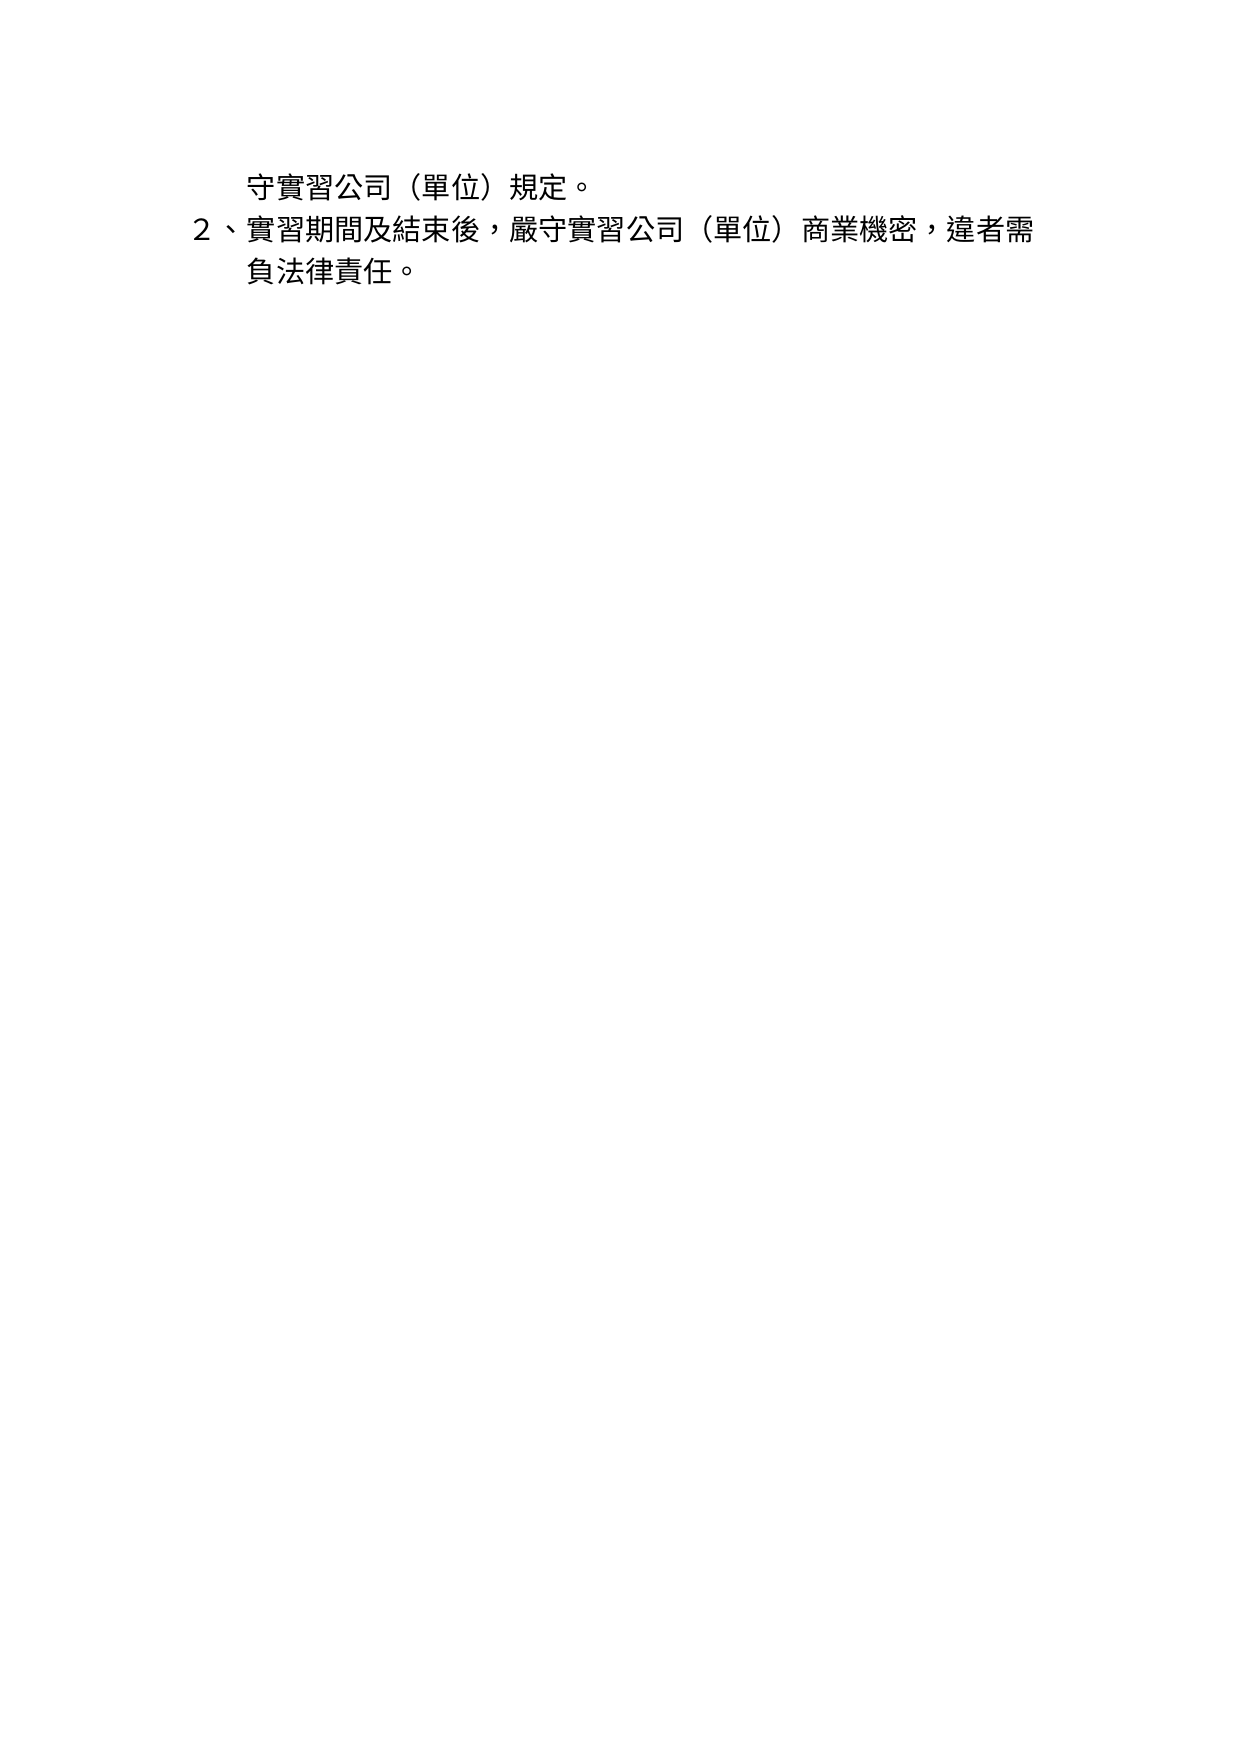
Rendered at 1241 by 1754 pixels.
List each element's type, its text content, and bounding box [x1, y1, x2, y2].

list 守實習公司（單位）規定。 [187, 164, 1053, 207]
list 實習期間及結束後，嚴守實習公司（單位）商業機密，違者需負法律責任。 [187, 207, 1053, 291]
